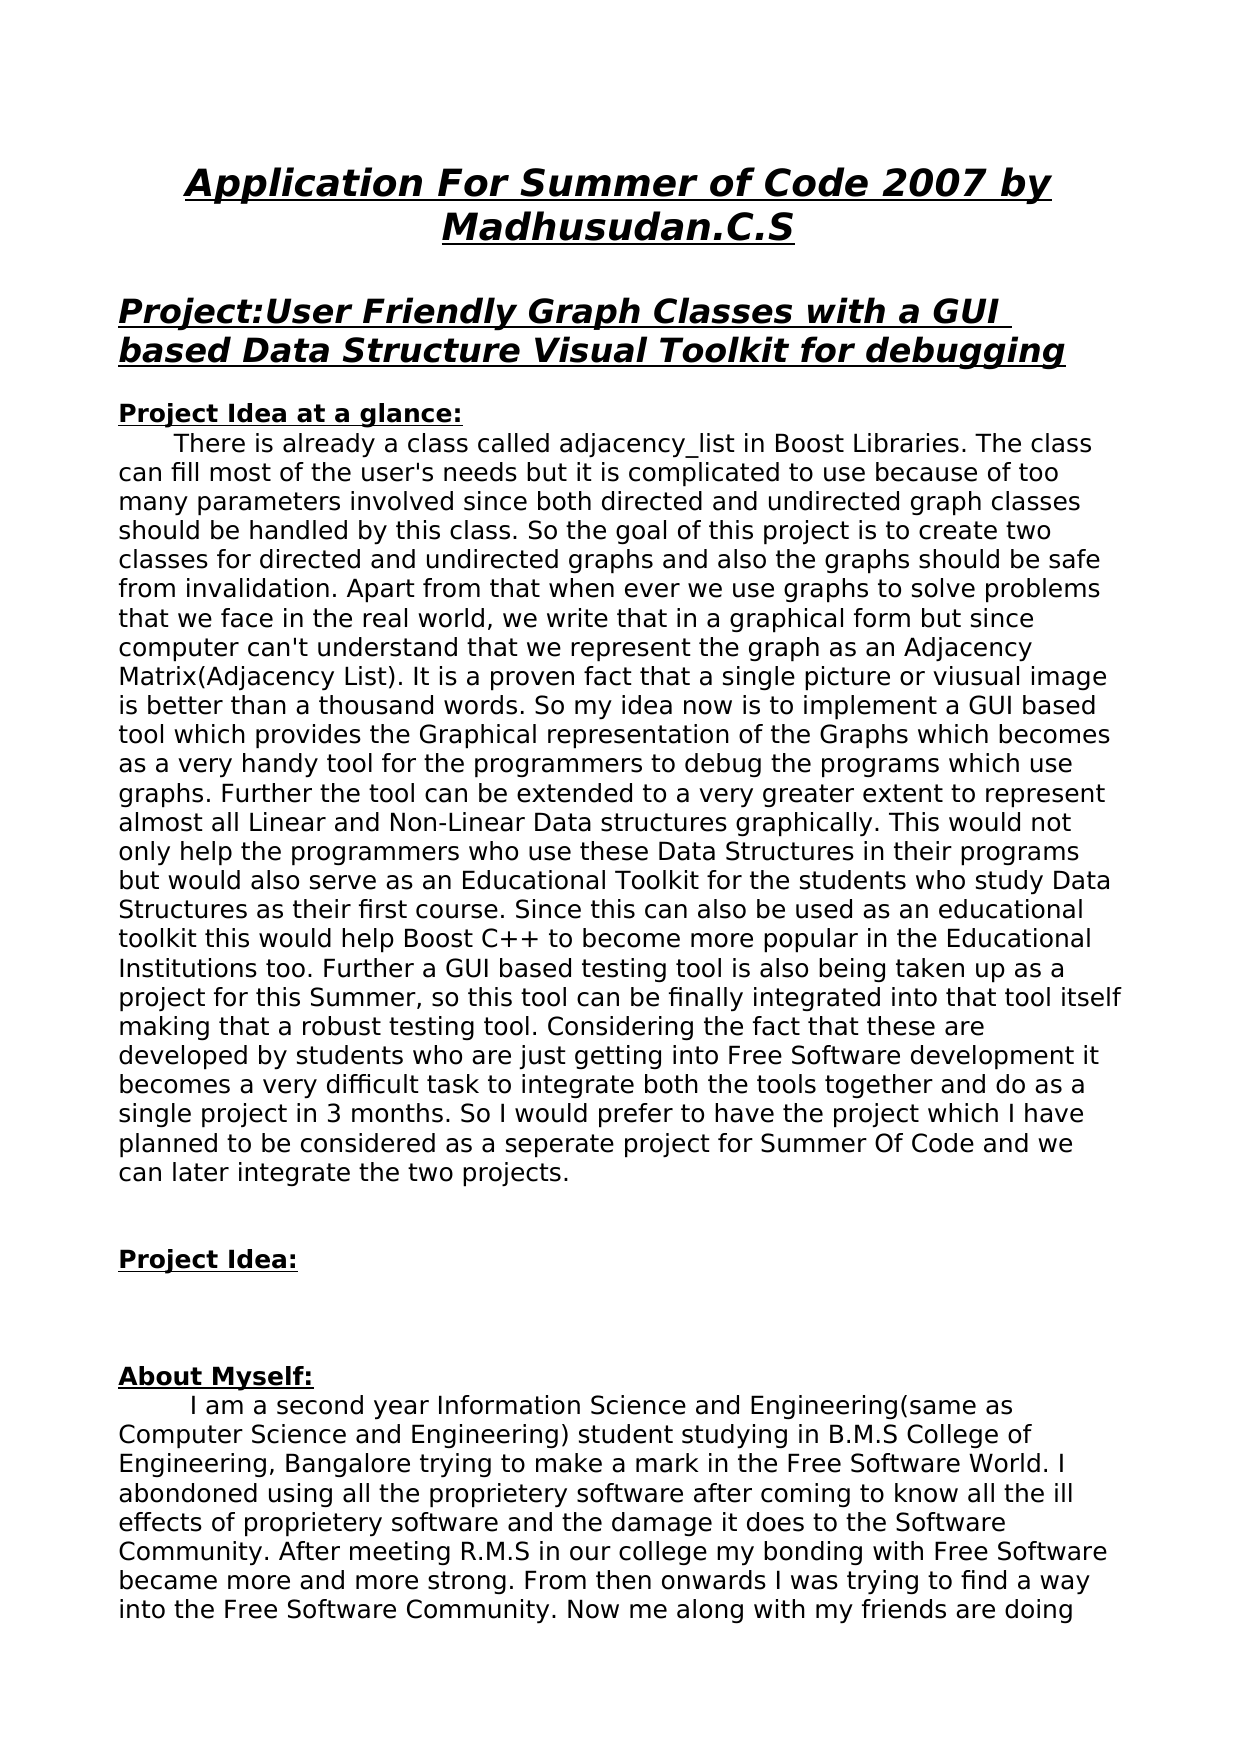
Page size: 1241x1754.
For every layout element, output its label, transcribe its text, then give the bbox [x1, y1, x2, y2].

text I am a second year Information Science and Engineering(same as Computer Science and Engineering) student studying in B.M.S College of Engineering, Bangalore trying to make a mark in the Free Software World. I abondoned using all the proprietery software after coming to know all the ill effects of proprietery software and the damage it does to the Software Community. After meeting R.M.S in our college my bonding with Free Software became more and more strong. From then onwards I was trying to find a way into the Free Software Community. Now me along with my friends are doing [118, 1391, 1122, 1624]
text Application For Summer of Code 2007 by Madhusudan.C.S [118, 162, 1122, 249]
text Project Idea: [118, 1245, 1122, 1274]
text There is already a class called adjacency_list in Boost Libraries. The class can fill most of the user's needs but it is complicated to use because of too many parameters involved since both directed and undirected graph classes should be handled by this class. So the goal of this project is to create two classes for directed and undirected graphs and also the graphs should be safe from invalidation. Apart from that when ever we use graphs to solve problems that we face in the real world, we write that in a graphical form but since computer can't understand that we represent the graph as an Adjacency Matrix(Adjacency List). It is a proven fact that a single picture or viusual image is better than a thousand words. So my idea now is to implement a GUI based tool which provides the Graphical representation of the Graphs which becomes as a very handy tool for the programmers to debug the programs which use graphs. Further the tool can be extended to a very greater extent to represent almost all Linear and Non-Linear Data structures graphically. This would not only help the programmers who use these Data Structures in their programs but would also serve as an Educational Toolkit for the students who study Data Structures as their first course. Since this can also be used as an educational toolkit this would help Boost C++ to become more popular in the Educational Institutions too. Further a GUI based testing tool is also being taken up as a project for this Summer, so this tool can be finally integrated into that tool itself making that a robust testing tool. Considering the fact that these are developed by students who are just getting into Free Software development it becomes a very difficult task to integrate both the tools together and do as a single project in 3 months. So I would prefer to have the project which I have planned to be considered as a seperate project for Summer Of Code and we can later integrate the two projects. [118, 429, 1122, 1187]
text Project:User Friendly Graph Classes with a GUI based Data Structure Visual Toolkit for debugging [118, 293, 1122, 370]
text About Myself: [118, 1362, 1122, 1391]
text Project Idea at a glance: [118, 399, 1122, 429]
